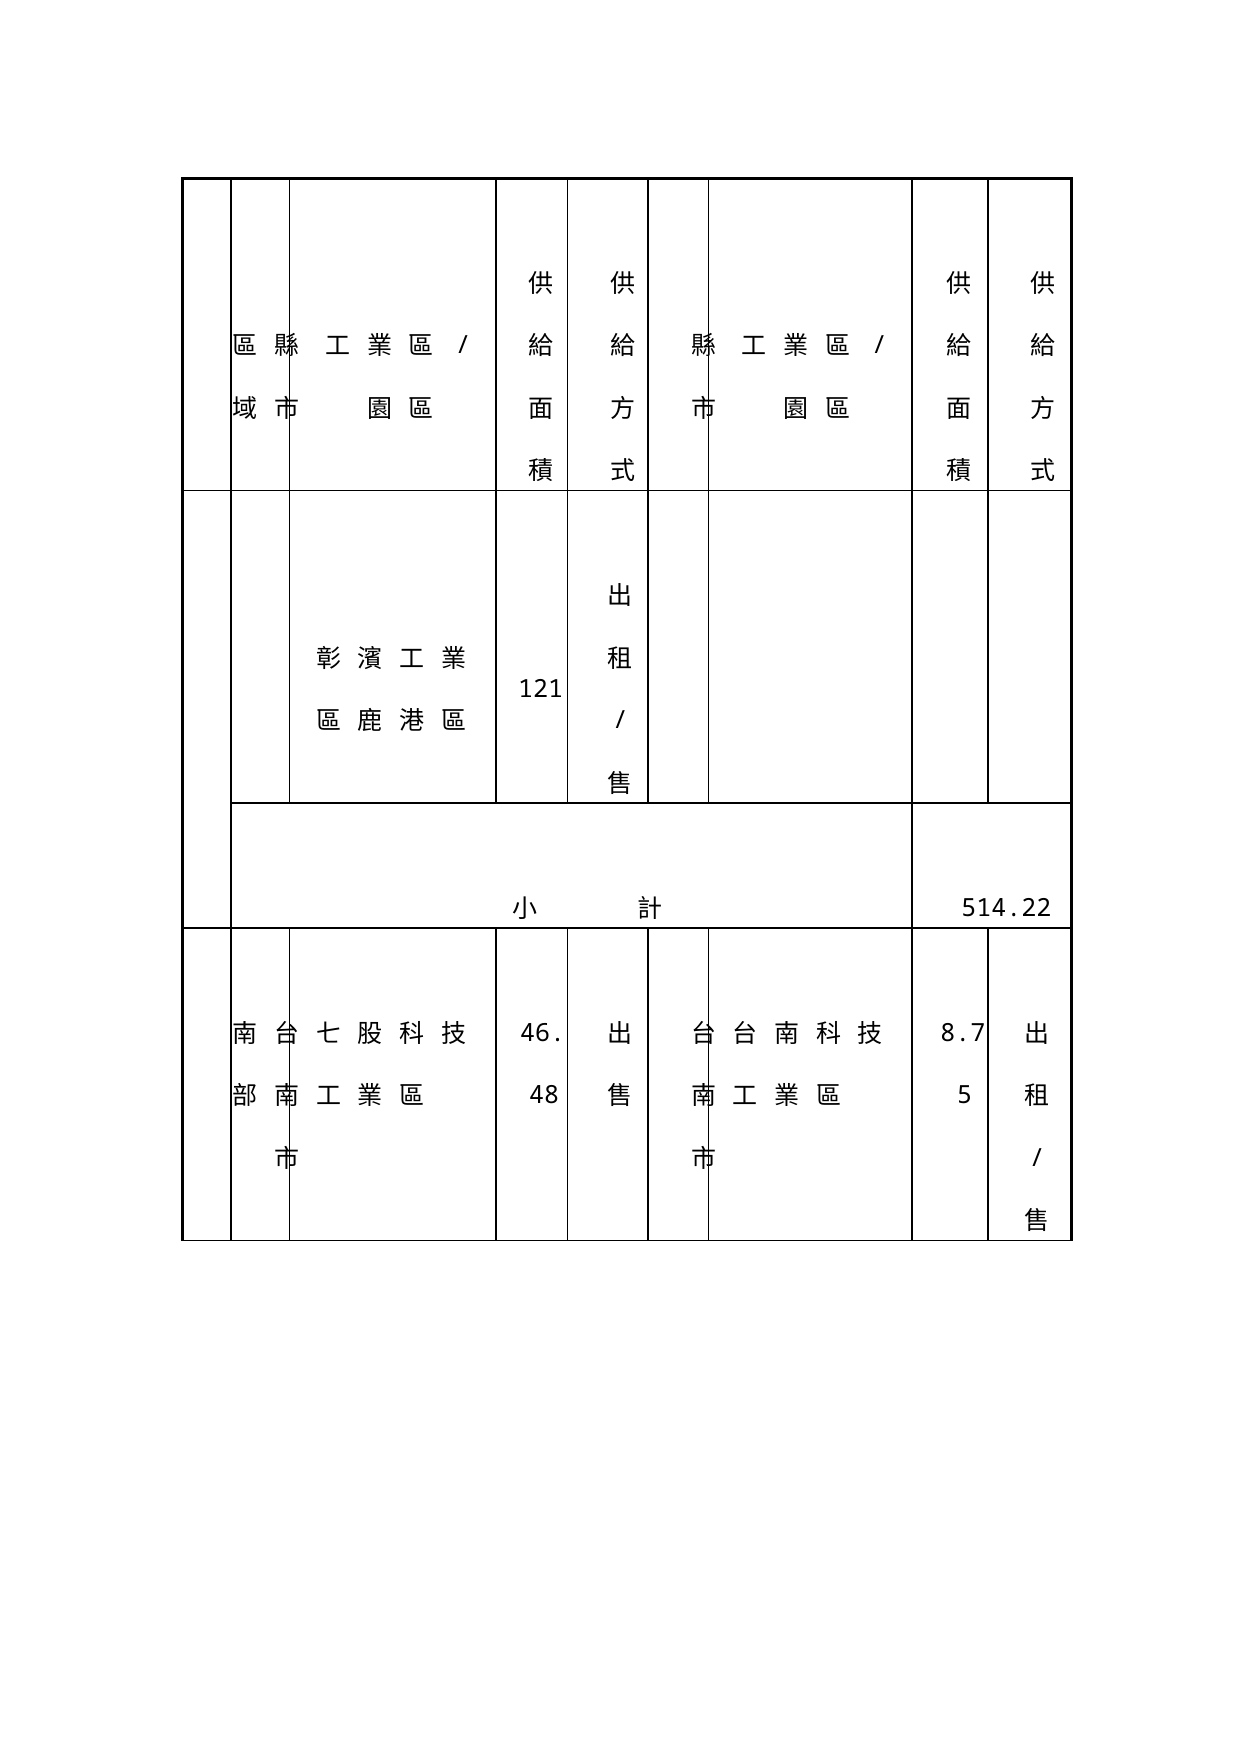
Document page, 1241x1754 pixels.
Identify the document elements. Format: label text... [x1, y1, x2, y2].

table_header 工業區/園區 [290, 180, 495, 490]
table_cell 彰濱工業區鹿港區 [290, 491, 495, 802]
table_cell 七股科技工業區 [290, 929, 495, 1240]
table_header 縣市 [649, 180, 708, 490]
table_cell 台南市 [649, 929, 708, 1240]
table_cell 46.48 [497, 929, 567, 1240]
table_header 供給面積 [913, 180, 987, 490]
table_cell 中部 [184, 491, 230, 927]
table_cell 121 [497, 491, 567, 802]
table_cell [913, 491, 987, 802]
table_header 供給方式 [989, 180, 1070, 490]
table_cell 台南科技工業區 [709, 929, 911, 1240]
table_cell [709, 491, 911, 802]
table_cell 出售 [568, 929, 647, 1240]
table_header 縣市 [232, 180, 289, 490]
table_cell 台南市 [232, 929, 289, 1240]
table_cell 出租/售 [989, 929, 1070, 1240]
table_cell [649, 491, 708, 802]
table_cell 出租/售 [568, 491, 647, 802]
table_header 供給面積 [497, 180, 567, 490]
table_cell [989, 491, 1070, 802]
table_header 工業區/園區 [709, 180, 911, 490]
table_header 區域 [184, 180, 230, 490]
table_header 供給方式 [568, 180, 647, 490]
table_cell 彰化縣 [232, 491, 289, 802]
table_cell 小 計 [232, 804, 911, 927]
table_cell 514.22 [913, 804, 1070, 927]
table_cell 8.75 [913, 929, 987, 1240]
table_cell 南部 [184, 929, 230, 1240]
